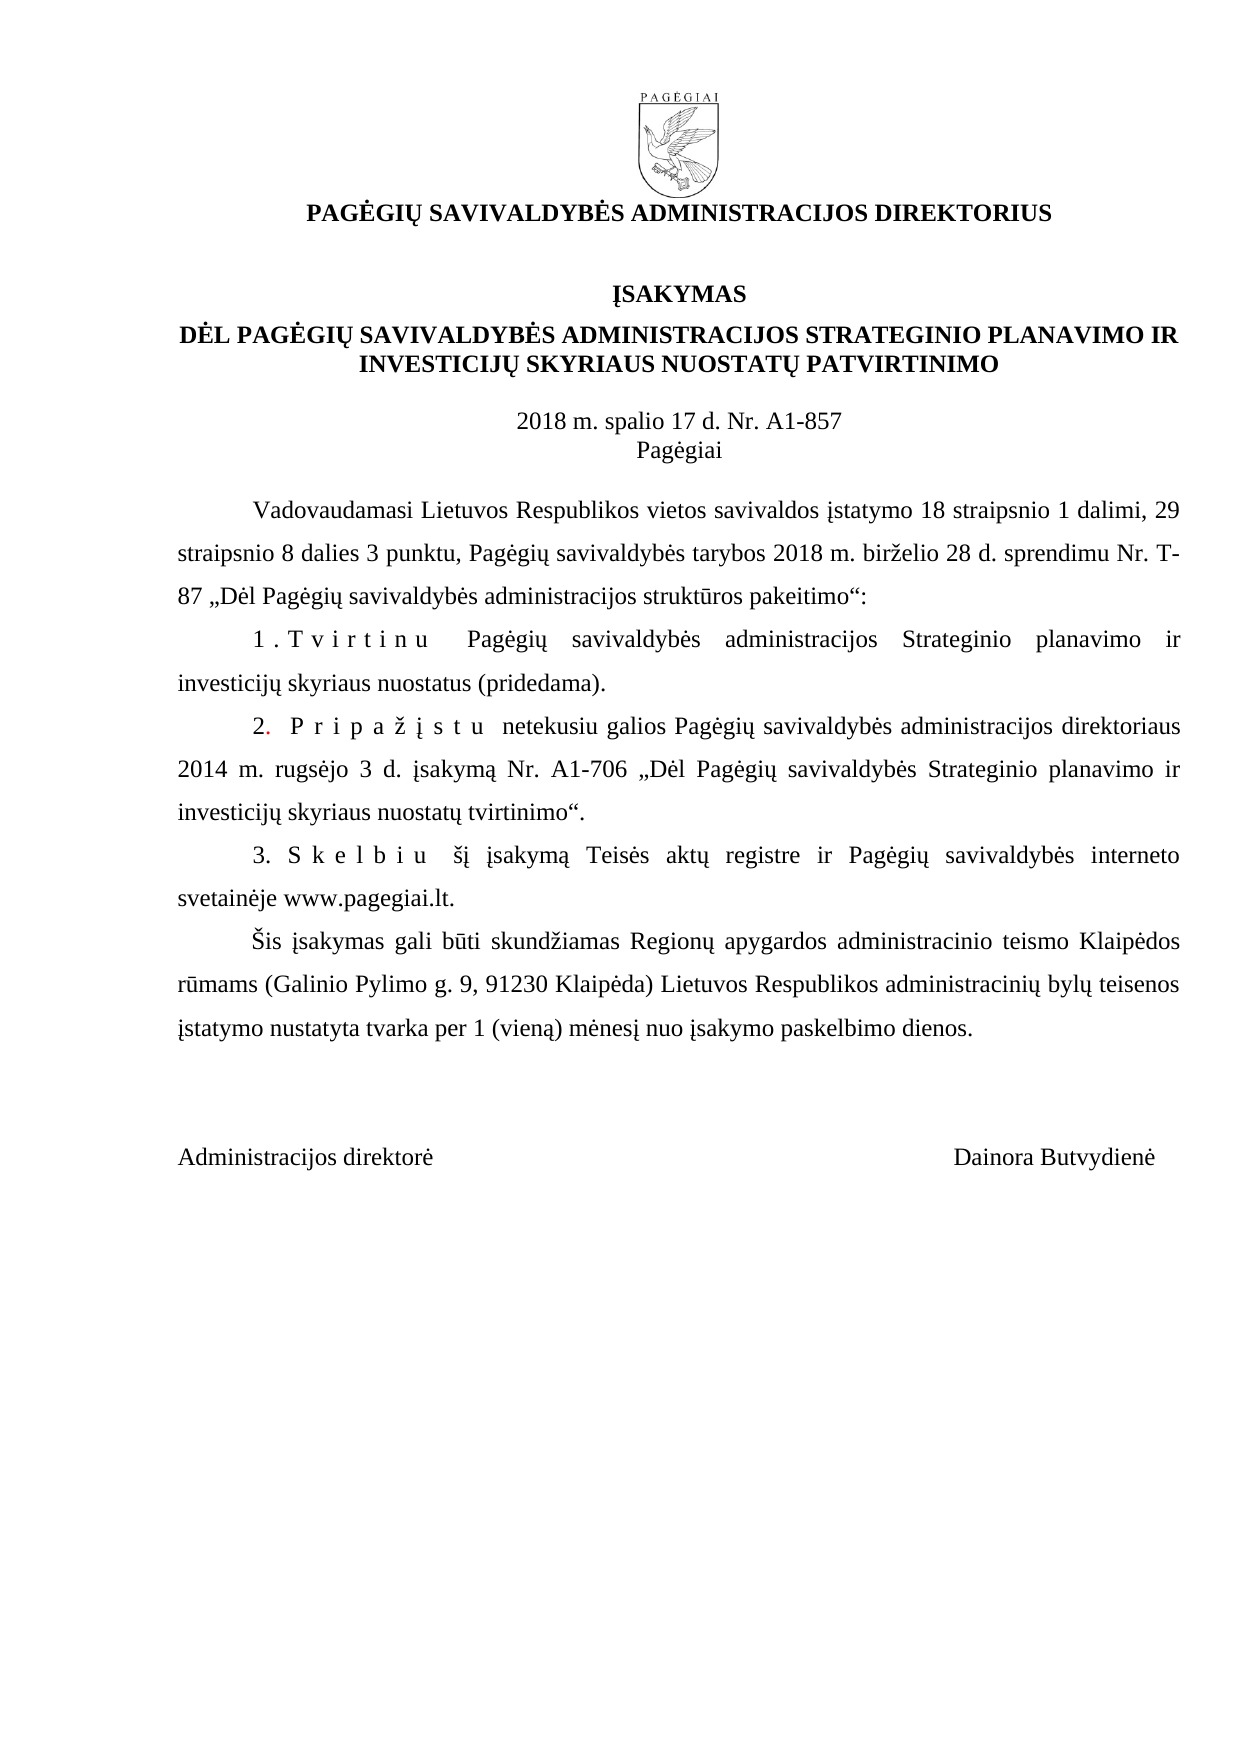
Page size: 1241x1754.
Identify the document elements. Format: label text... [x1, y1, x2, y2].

text Administracijos direktorė Dainora Butvydienė [177, 1142, 1181, 1171]
text PAGĖGIŲ SAVIVALDYBĖS ADMINISTRACIJOS DIREKTORIUS [177, 198, 1181, 227]
text 1.Tvirtinu Pagėgių savivaldybės administracijos Strateginio planavimo ir investicijų skyriaus nuostatus (pridedama). [177, 624, 1181, 696]
text įsakymas [177, 279, 1181, 308]
text dėl pagėgių savivaldybės administracijos strateginio planavimo ir investicijų skyriaus nuostatų patvirtinimo [177, 320, 1181, 378]
text Vadovaudamasi Lietuvos Respublikos vietos savivaldos įstatymo 18 straipsnio 1 dalimi, 29 straipsnio 8 dalies 3 punktu, Pagėgių savivaldybės tarybos 2018 m. birželio 28 d. sprendimu Nr. T-87 „Dėl Pagėgių savivaldybės administracijos struktūros pakeitimo“: [177, 495, 1181, 610]
text 2018 m. spalio 17 d. Nr. A1-857 [177, 406, 1181, 435]
text 3. Skelbiu šį įsakymą Teisės aktų registre ir Pagėgių savivaldybės interneto svetainėje www.pagegiai.lt. [177, 840, 1181, 912]
text Šis įsakymas gali būti skundžiamas Regionų apygardos administracinio teismo Klaipėdos rūmams (Galinio Pylimo g. 9, 91230 Klaipėda) Lietuvos Respublikos administracinių bylų teisenos įstatymo nustatyta tvarka per 1 (vieną) mėnesį nuo įsakymo paskelbimo dienos. [177, 926, 1181, 1041]
text Pagėgiai [177, 435, 1181, 464]
text 2. Pripažįstu netekusiu galios Pagėgių savivaldybės administracijos direktoriaus 2014 m. rugsėjo 3 d. įsakymą Nr. A1-706 „Dėl Pagėgių savivaldybės Strateginio planavimo ir investicijų skyriaus nuostatų tvirtinimo“. [177, 711, 1181, 826]
